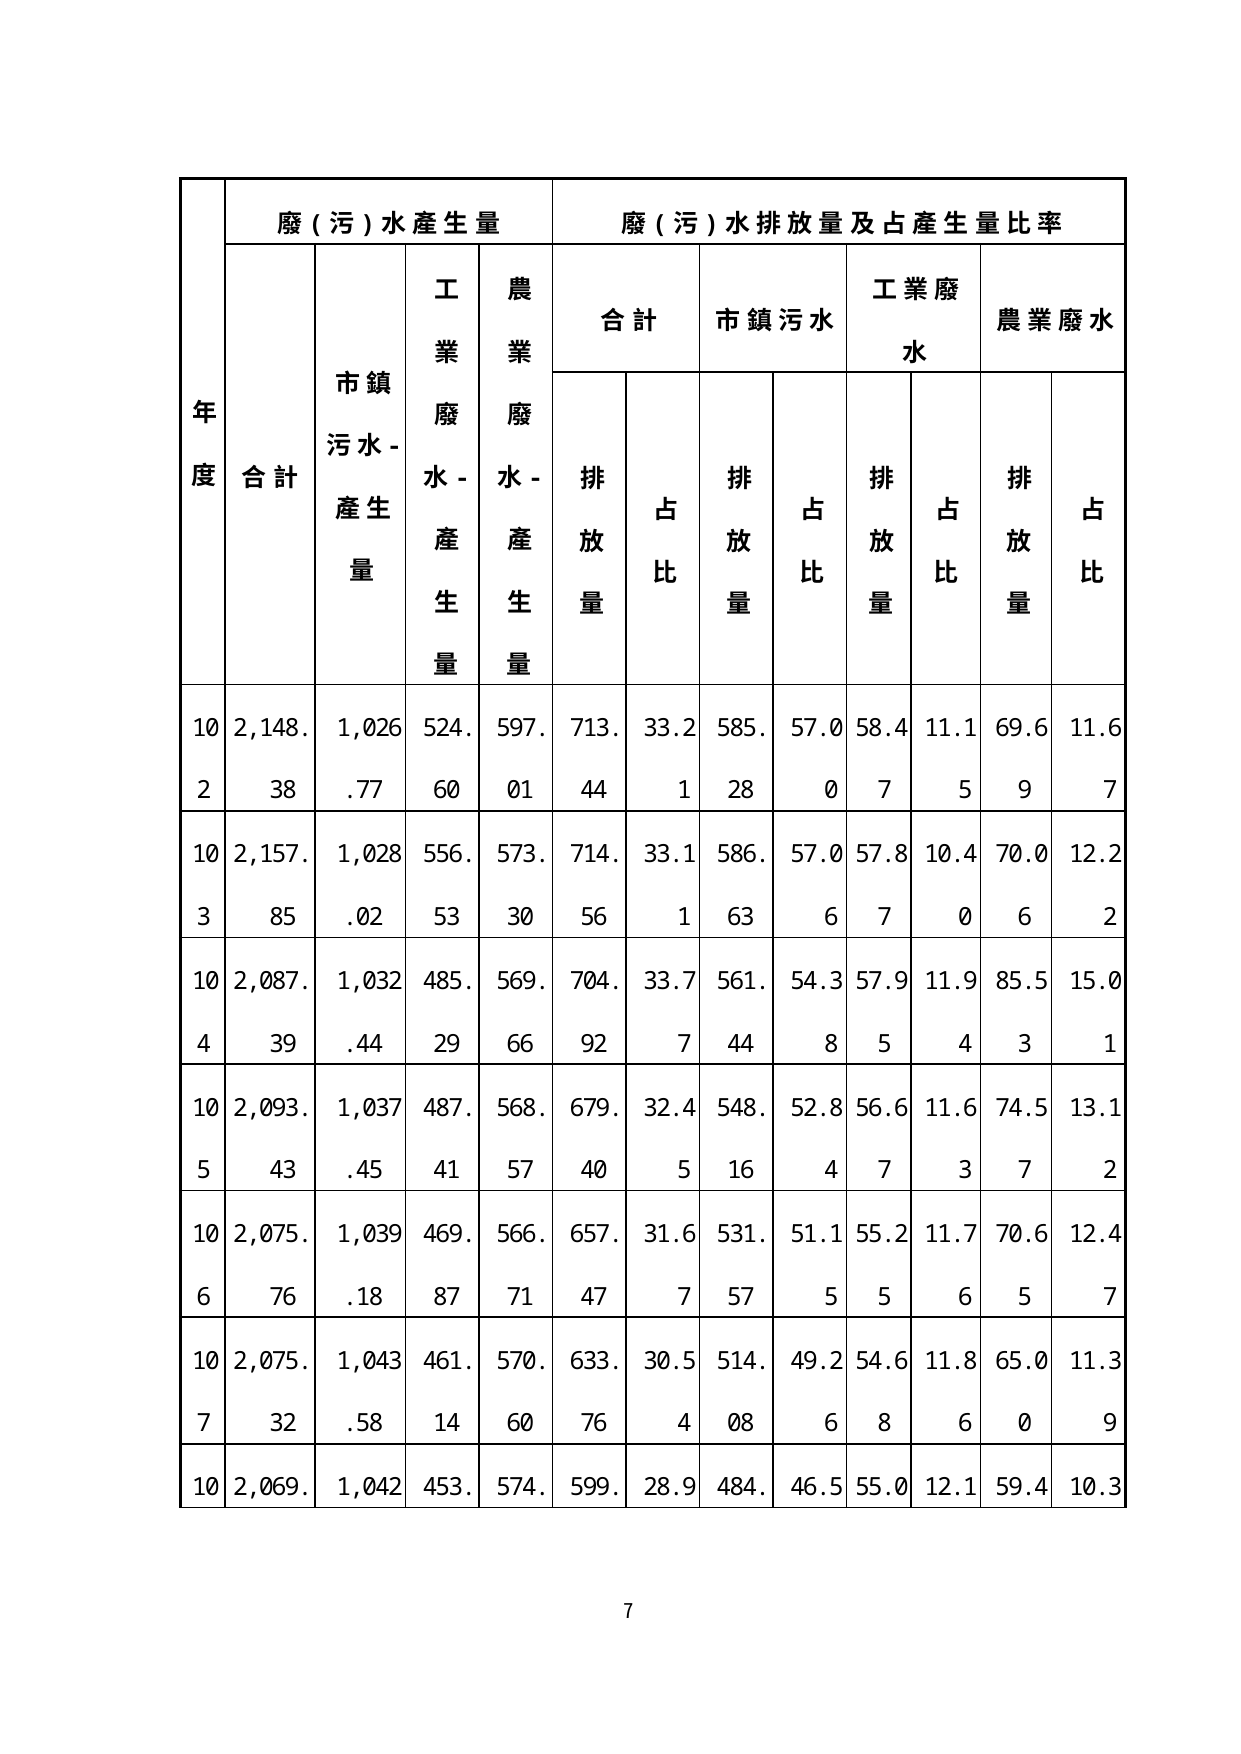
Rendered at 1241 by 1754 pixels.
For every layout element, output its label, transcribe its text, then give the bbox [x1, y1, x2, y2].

table_cell 10 [182, 1445, 224, 1507]
table_cell 487.41 [406, 1065, 478, 1190]
table_cell 514.08 [700, 1318, 772, 1443]
table_cell 52.84 [774, 1065, 846, 1190]
table_cell 28.9 [627, 1445, 699, 1507]
table_cell 合計 [226, 245, 314, 683]
table_cell 排放 量 [700, 373, 772, 683]
table_cell 33.21 [627, 685, 699, 810]
table_cell 57.00 [774, 685, 846, 810]
table_cell 570.60 [480, 1318, 552, 1443]
table_cell 105 [182, 1065, 224, 1190]
table_cell 561.44 [700, 938, 772, 1063]
table_cell 57.95 [847, 938, 910, 1063]
table_cell 70.65 [981, 1191, 1051, 1316]
table_cell 104 [182, 938, 224, 1063]
table_cell 市鎮污水 [700, 245, 846, 371]
table_cell 59.4 [981, 1445, 1051, 1507]
table_cell 453.51 [406, 1445, 478, 1507]
table_cell 713.44 [553, 685, 625, 810]
table_cell 2,157.85 [226, 812, 314, 937]
table_cell 657.47 [553, 1191, 625, 1316]
table_cell 548.16 [700, 1065, 772, 1190]
table_cell 1,043.58 [316, 1318, 405, 1443]
table_cell 531.57 [700, 1191, 772, 1316]
table_cell 106 [182, 1191, 224, 1316]
table_cell 33.11 [627, 812, 699, 937]
table_cell 15.01 [1052, 938, 1124, 1063]
table_cell 11.39 [1052, 1318, 1124, 1443]
table_cell 1,032.44 [316, 938, 405, 1063]
table_cell 70.06 [981, 812, 1051, 937]
table_header 廢(污)水排放量及占產生量比率 [553, 180, 1124, 243]
table_cell 586.63 [700, 812, 772, 937]
table_cell 714.56 [553, 812, 625, 937]
table_cell 103 [182, 812, 224, 937]
table_cell 461.14 [406, 1318, 478, 1443]
table_cell 11.15 [912, 685, 980, 810]
table_header 年度 [182, 180, 224, 683]
table_cell 占比 [912, 373, 980, 683]
table_cell 569.66 [480, 938, 552, 1063]
table_cell 32.45 [627, 1065, 699, 1190]
table_cell 30.54 [627, 1318, 699, 1443]
table_cell 58.47 [847, 685, 910, 810]
table_cell 1,039.18 [316, 1191, 405, 1316]
table_cell 574.21 [480, 1445, 552, 1507]
table_cell 556.53 [406, 812, 478, 937]
table_cell 工業廢水 [847, 245, 980, 371]
table_cell 568.57 [480, 1065, 552, 1190]
table_cell 597.01 [480, 685, 552, 810]
table_cell 10.3 [1052, 1445, 1124, 1507]
table_cell 85.53 [981, 938, 1051, 1063]
table_cell 633.76 [553, 1318, 625, 1443]
table_cell 102 [182, 685, 224, 810]
table_cell 55.0 [847, 1445, 910, 1507]
table_cell 2,069. [226, 1445, 314, 1507]
table_cell 49.26 [774, 1318, 846, 1443]
table_cell 469.87 [406, 1191, 478, 1316]
table_cell 排放量 [847, 373, 910, 683]
table_cell 31.67 [627, 1191, 699, 1316]
table_cell 1,037.45 [316, 1065, 405, 1190]
table_cell 占比 [1052, 373, 1124, 683]
table_cell 585.28 [700, 685, 772, 810]
table_cell 484. [700, 1445, 772, 1507]
table_cell 市鎮污水-產生量 [316, 245, 405, 683]
table_cell 65.00 [981, 1318, 1051, 1443]
table_cell 679.40 [553, 1065, 625, 1190]
table_cell 2,093.43 [226, 1065, 314, 1190]
table_cell 54.38 [774, 938, 846, 1063]
table_cell 57.06 [774, 812, 846, 937]
table_cell 69.69 [981, 685, 1051, 810]
table_cell 11.94 [912, 938, 980, 1063]
table_cell 599. [553, 1445, 625, 1507]
table_cell 46.5 [774, 1445, 846, 1507]
table_cell 12.47 [1052, 1191, 1124, 1316]
table_cell 10.40 [912, 812, 980, 937]
table_cell 566.71 [480, 1191, 552, 1316]
table_cell 占比 [627, 373, 699, 683]
table_cell 524.60 [406, 685, 478, 810]
table_cell 1,042 [316, 1445, 405, 1507]
table_cell 11.86 [912, 1318, 980, 1443]
table_cell 33.77 [627, 938, 699, 1063]
table_cell 13.12 [1052, 1065, 1124, 1190]
table_cell 農業廢水 [981, 245, 1124, 371]
table_cell 55.25 [847, 1191, 910, 1316]
table_cell 農業廢水-產生量 [480, 245, 552, 683]
table_cell 107 [182, 1318, 224, 1443]
table_cell 51.15 [774, 1191, 846, 1316]
table_cell 1,026.77 [316, 685, 405, 810]
table_cell 485.29 [406, 938, 478, 1063]
table_cell 11.67 [1052, 685, 1124, 810]
table_cell 12.1 [912, 1445, 980, 1507]
table_cell 573.30 [480, 812, 552, 937]
table_cell 54.68 [847, 1318, 910, 1443]
table_cell 合計 [553, 245, 699, 371]
table_cell 704.92 [553, 938, 625, 1063]
table_cell 占比 [774, 373, 846, 683]
table_header 廢(污)水產生量 [226, 180, 552, 243]
table_cell 2,075.76 [226, 1191, 314, 1316]
table_cell 11.63 [912, 1065, 980, 1190]
table_cell 排放 量 [981, 373, 1051, 683]
table_cell 11.76 [912, 1191, 980, 1316]
table_cell 56.67 [847, 1065, 910, 1190]
table_cell 2,148.38 [226, 685, 314, 810]
table_cell 74.57 [981, 1065, 1051, 1190]
table_cell 排放 量 [553, 373, 625, 683]
table_cell 工業廢水-產生量 [406, 245, 478, 683]
table_cell 2,075.32 [226, 1318, 314, 1443]
table_cell 1,028.02 [316, 812, 405, 937]
table_cell 12.22 [1052, 812, 1124, 937]
table_cell 2,087.39 [226, 938, 314, 1063]
table_cell 57.87 [847, 812, 910, 937]
